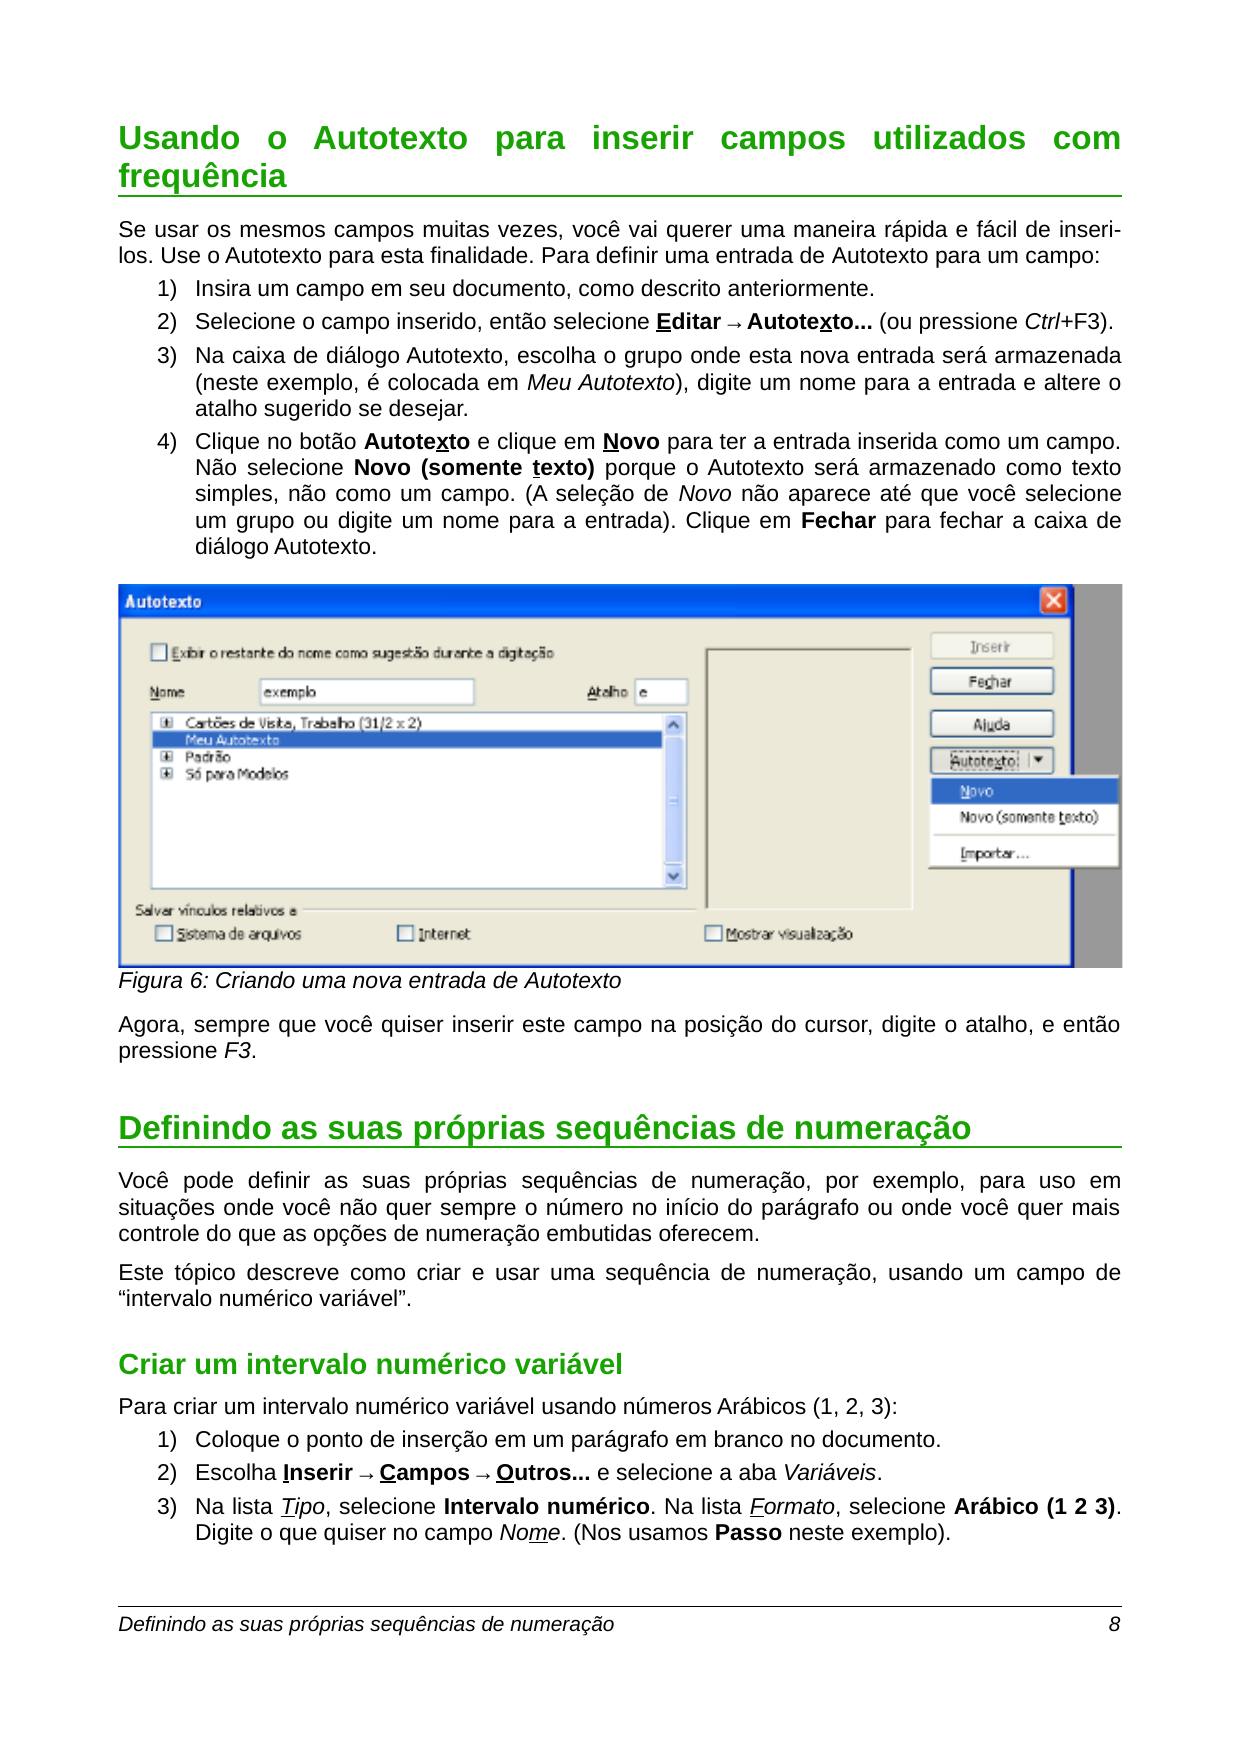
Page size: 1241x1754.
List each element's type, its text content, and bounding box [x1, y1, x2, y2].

list Escolha Inserir → Campos → Outros... e selecione a aba Variáveis. [177, 1458, 1122, 1487]
list Na lista Tipo, selecione Intervalo numérico. Na lista Formato, selecione Arábico (1 2 3). Digite o que quiser no campo Nome. (Nos usamos Passo neste exemplo). [177, 1493, 1122, 1546]
subtitle Definindo as suas próprias sequências de numeração [118, 1108, 1122, 1146]
subtitle Usando o Autotexto para inserir campos utilizados com frequência [118, 118, 1122, 195]
subtitle Criar um intervalo numérico variável [118, 1347, 1122, 1381]
list Coloque o ponto de inserção em um parágrafo em branco no documento. [177, 1426, 1122, 1452]
text Figura 6: Criando uma nova entrada de Autotexto [118, 968, 1122, 993]
list Insira um campo em seu documento, como descrito anteriormente. [177, 275, 1122, 301]
list Na caixa de diálogo Autotexto, escolha o grupo onde esta nova entrada será armazenada (neste exemplo, é colocada em Meu Autotexto), digite um nome para a entrada e altere o atalho sugerido se desejar. [177, 342, 1122, 421]
picture [118, 584, 1123, 968]
list Selecione o campo inserido, então selecione Editar → Autotexto... (ou pressione Ctrl+F3). [177, 308, 1122, 336]
text Agora, sempre que você quiser inserir este campo na posição do cursor, digite o atalho, e então pressione F3. [118, 1011, 1122, 1063]
list Se usar os mesmos campos muitas vezes, você vai querer uma maneira rápida e fácil de inseri-los. Use o Autotexto para esta finalidade. Para definir uma entrada de Autotexto para um campo: [118, 216, 1122, 269]
list Clique no botão Autotexto e clique em Novo para ter a entrada inserida como um campo. Não selecione Novo (somente texto) porque o Autotexto será armazenado como texto simples, não como um campo. (A seleção de Novo não aparece até que você selecione um grupo ou digite um nome para a entrada). Clique em Fechar para fechar a caixa de diálogo Autotexto. [177, 428, 1122, 559]
text Você pode definir as suas próprias sequências de numeração, por exemplo, para uso em situações onde você não quer sempre o número no início do parágrafo ou onde você quer mais controle do que as opções de numeração embutidas oferecem. [118, 1167, 1122, 1246]
text Este tópico descreve como criar e usar uma sequência de numeração, usando um campo de “intervalo numérico variável”. [118, 1259, 1122, 1312]
list Para criar um intervalo numérico variável usando números Arábicos (1, 2, 3): [118, 1393, 1122, 1419]
